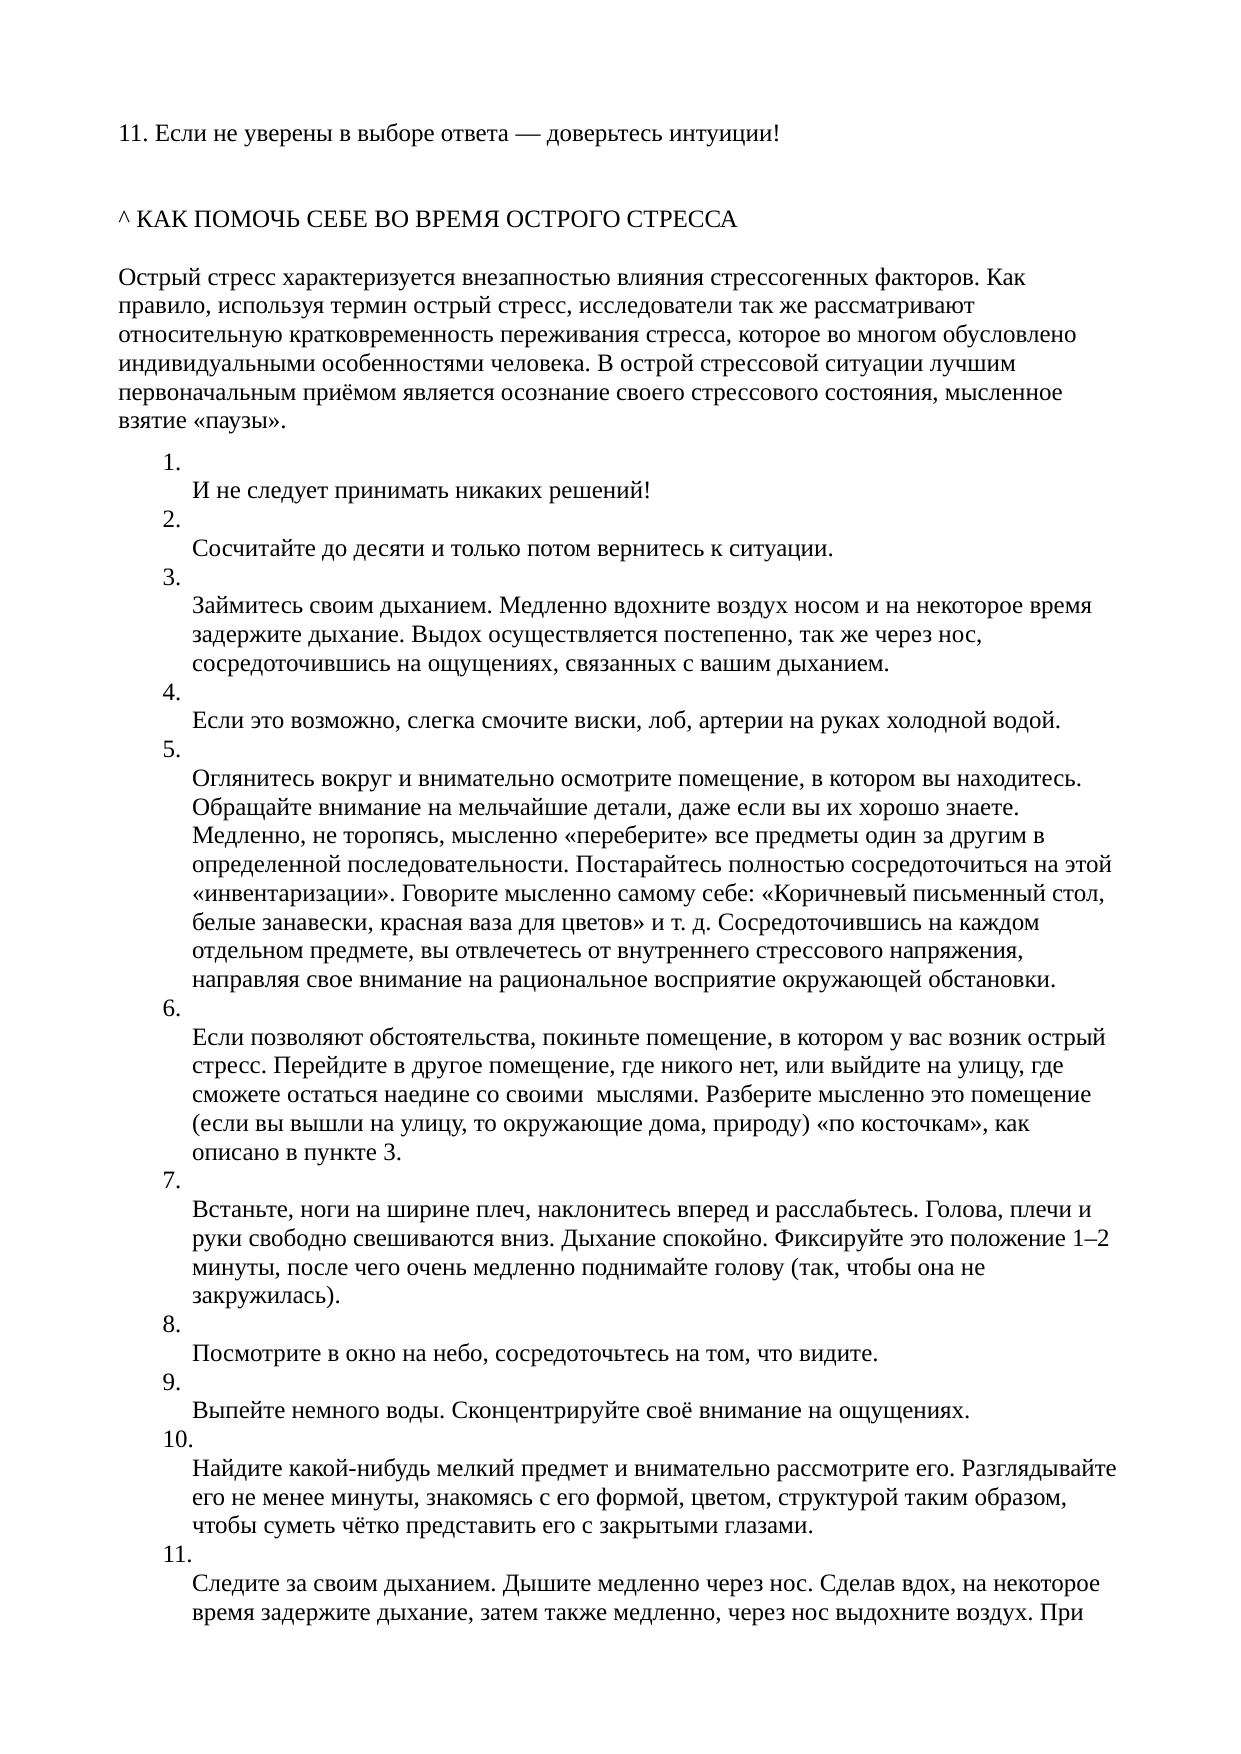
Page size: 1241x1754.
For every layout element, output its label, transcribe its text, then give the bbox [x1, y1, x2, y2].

list Оглянитесь вокруг и внимательно осмотрите помещение, в котором вы находитесь. Обращайте внимание на мельчайшие детали, даже если вы их хорошо знаете. Медленно, не торопясь, мысленно «переберите» все предметы один за другим в определенной последовательности. Постарайтесь полностью сосредоточиться на этой «инвентаризации». Говорите мысленно самому себе: «Коричневый письменный стол, белые занавески, красная ваза для цветов» и т. д. Сосредоточившись на каждом отдельном предмете, вы отвлечетесь от внутреннего стрессового напряжения, направляя свое внимание на рациональное восприятие окружающей обстановки. [162, 734, 1122, 993]
list Выпейте немного воды. Сконцентрируйте своё внимание на ощущениях. [162, 1367, 1122, 1424]
list Посмотрите в окно на небо, сосредоточьтесь на том, что видите. [162, 1309, 1122, 1367]
list Если позволяют обстоятельства, покиньте помещение, в котором у вас возник острый стресс. Перейдите в другое помещение, где никого нет, или выйдите на улицу, где сможете остаться наедине со своими мыслями. Разберите мысленно это помещение (если вы вышли на улицу, то окружающие дома, природу) «по косточкам», как описано в пункте 3. [162, 993, 1122, 1166]
list Встаньте, ноги на ширине плеч, наклонитесь вперед и расслабьтесь. Голова, плечи и руки свободно свешиваются вниз. Дыхание спокойно. Фиксируйте это положение 1–2 минуты, после чего очень медленно поднимайте голову (так, чтобы она не закружилась). [162, 1166, 1122, 1309]
list Найдите какой-нибудь мелкий предмет и внимательно рассмотрите его. Разглядывайте его не менее минуты, знакомясь с его формой, цветом, структурой таким образом, чтобы суметь чётко представить его с закрытыми глазами. [162, 1424, 1122, 1539]
text 11. Если не уверены в выборе ответа — доверьтесь интуиции! ^ КАК ПОМОЧЬ СЕБЕ ВО ВРЕМЯ ОСТРОГО СТРЕССА Острый стресс характеризуется внезапностью влияния стрессогенных факторов. Как правило, используя термин острый стресс, исследователи так же рассматривают относительную кратковременность переживания стресса, которое во многом обусловлено индивидуальными особенностями человека. В острой стрессовой ситуации лучшим первоначальным приёмом является осознание своего стрессового состояния, мысленное взятие «паузы». [118, 118, 1122, 434]
list Если это возможно, слегка смочите виски, лоб, артерии на руках холодной водой. [162, 677, 1122, 734]
list Следите за своим дыханием. Дышите медленно через нос. Сделав вдох, на некоторое время задержите дыхание, затем также медленно, через нос выдохните воздух. При [162, 1539, 1122, 1626]
list И не следует принимать никаких решений! [162, 447, 1122, 504]
list Сосчитайте до десяти и только потом вернитесь к ситуации. [162, 504, 1122, 562]
list Займитесь своим дыханием. Медленно вдохните воздух носом и на некоторое время задержите дыхание. Выдох осуществляется постепенно, так же через нос, сосредоточившись на ощущениях, связанных с вашим дыханием. [162, 562, 1122, 677]
